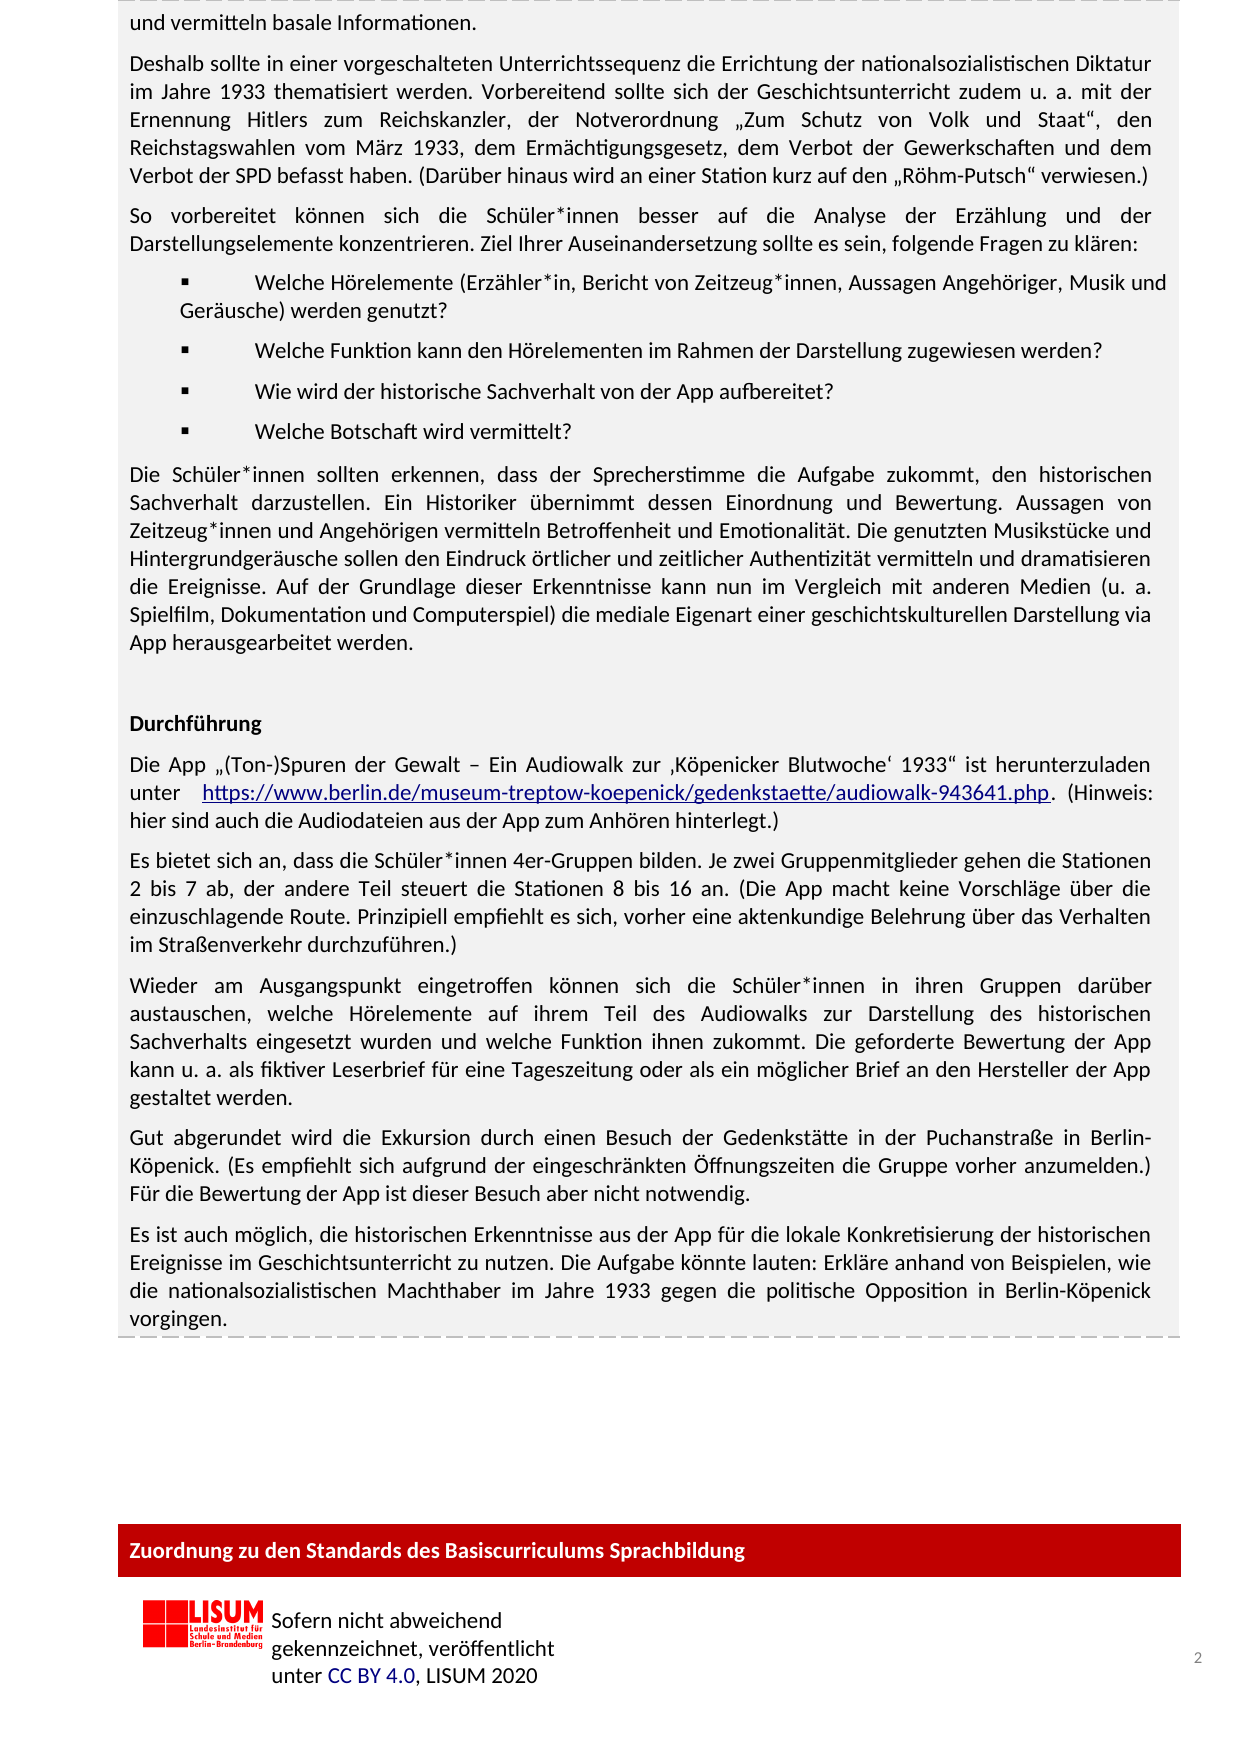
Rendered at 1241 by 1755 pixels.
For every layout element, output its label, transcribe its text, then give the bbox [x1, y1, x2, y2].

table_header Die einführenden Aussagen an Station 1 (S-Bahnhof Köpenick) geben einen kurzen Einblick in die Problematik und vermitteln basale Informationen. Deshalb sollte in einer vorgeschalteten Unterrichtssequenz die Errichtung der nationalsozialistischen Diktatur im Jahre 1933 thematisiert werden. Vorbereitend sollte sich der Geschichtsunterricht zudem u. a. mit der Ernennung Hitlers zum Reichskanzler, der Notverordnung „Zum Schutz von Volk und Staat“, den Reichstagswahlen vom März 1933, dem Ermächtigungsgesetz, dem Verbot der Gewerkschaften und dem Verbot der SPD befasst haben. (Darüber hinaus wird an einer Station kurz auf den „Röhm-Putsch“ verwiesen.) So vorbereitet können sich die Schüler*innen besser auf die Analyse der Erzählung und der Darstellungselemente konzentrieren. Ziel Ihrer Auseinandersetzung sollte es sein, folgende Fragen zu klären: Welche Hörelemente (Erzähler*in, Bericht von Zeitzeug*innen, Aussagen Angehöriger, Musik und Geräusche) werden genutzt? Welche Funktion kann den Hörelementen im Rahmen der Darstellung zugewiesen werden? Wie wird der historische Sachverhalt von der App aufbereitet? Welche Botschaft wird vermittelt? Die Schüler*innen sollten erkennen, dass der Sprecherstimme die Aufgabe zukommt, den historischen Sachverhalt darzustellen. Ein Historiker übernimmt dessen Einordnung und Bewertung. Aussagen von Zeitzeug*innen und Angehörigen vermitteln Betroffenheit und Emotionalität. Die genutzten Musikstücke und Hintergrundgeräusche sollen den Eindruck örtlicher und zeitlicher Authentizität vermitteln und dramatisieren die Ereignisse. Auf der Grundlage dieser Erkenntnisse kann nun im Vergleich mit anderen Medien (u. a. Spielfilm, Dokumentation und Computerspiel) die mediale Eigenart einer geschichtskulturellen Darstellung via App herausgearbeitet werden. Durchführung Die App „(Ton-)Spuren der Gewalt – Ein Audiowalk zur ‚Köpenicker Blutwoche‘ 1933“ ist herunterzuladen unter https://www.berlin.de/museum-treptow-koepenick/gedenkstaette/audiowalk-943641.php. (Hinweis: hier sind auch die Audiodateien aus der App zum Anhören hinterlegt.) Es bietet sich an, dass die Schüler*innen 4er-Gruppen bilden. Je zwei Gruppenmitglieder gehen die Stationen 2 bis 7 ab, der andere Teil steuert die Stationen 8 bis 16 an. (Die App macht keine Vorschläge über die einzuschlagende Route. Prinzipiell empfiehlt es sich, vorher eine aktenkundige Belehrung über das Verhalten im Straßenverkehr durchzuführen.) Wieder am Ausgangspunkt eingetroffen können sich die Schüler*innen in ihren Gruppen darüber austauschen, welche Hörelemente auf ihrem Teil des Audiowalks zur Darstellung des historischen Sachverhalts eingesetzt wurden und welche Funktion ihnen zukommt. Die geforderte Bewertung der App kann u. a. als fiktiver Leserbrief für eine Tageszeitung oder als ein möglicher Brief an den Hersteller der App gestaltet werden. Gut abgerundet wird die Exkursion durch einen Besuch der Gedenkstätte in der Puchanstraße in Berlin-Köpenick. (Es empfiehlt sich aufgrund der eingeschränkten Öffnungszeiten die Gruppe vorher anzumelden.) Für die Bewertung der App ist dieser Besuch aber nicht notwendig. Es ist auch möglich, die historischen Erkenntnisse aus der App für die lokale Konkretisierung der historischen Ereignisse im Geschichtsunterricht zu nutzen. Die Aufgabe könnte lauten: Erkläre anhand von Beispielen, wie die nationalsozialistischen Machthaber im Jahre 1933 gegen die politische Opposition in Berlin-Köpenick vorgingen. [118, 0, 1179, 1336]
table_header Zuordnung zu den Standards des Basiscurriculums Sprachbildung [118, 1524, 1181, 1577]
